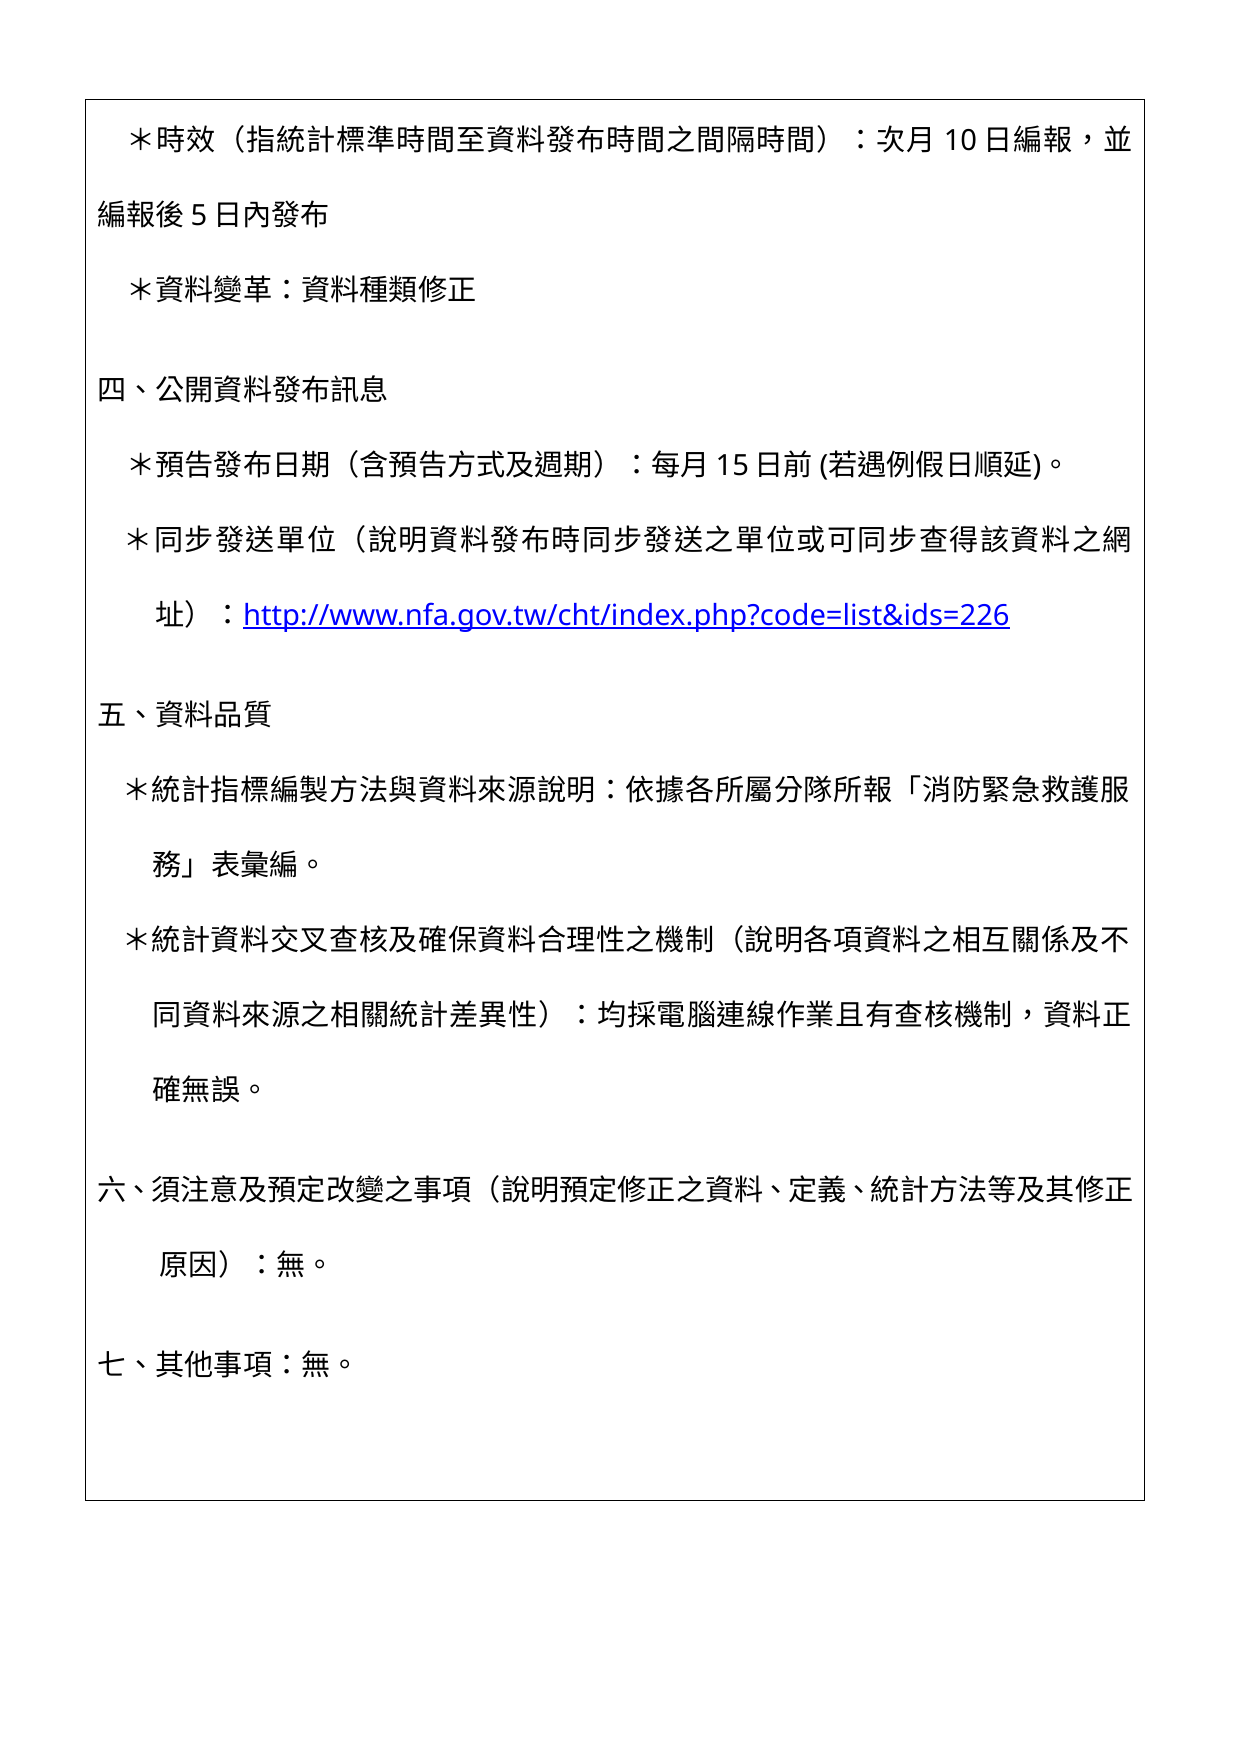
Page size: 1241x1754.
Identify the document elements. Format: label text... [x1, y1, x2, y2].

table_header ＊時效（指統計標準時間至資料發布時間之間隔時間）：次月10日編報，並編報後5日內發布 ＊資料變革：資料種類修正 四、公開資料發布訊息 ＊預告發布日期（含預告方式及週期）：每月15日前 (若遇例假日順延)。 ＊同步發送單位（說明資料發布時同步發送之單位或可同步查得該資料之網址）：http://www.nfa.gov.tw/cht/index.php?code=list&ids=226 五、資料品質 ＊統計指標編製方法與資料來源說明：依據各所屬分隊所報「消防緊急救護服務」表彙編。 ＊統計資料交叉查核及確保資料合理性之機制（說明各項資料之相互關係及不同資料來源之相關統計差異性）：均採電腦連線作業且有查核機制，資料正確無誤。 六、須注意及預定改變之事項（說明預定修正之資料、定義、統計方法等及其修正原因）：無。 七、其他事項：無。 [86, 100, 1144, 1500]
